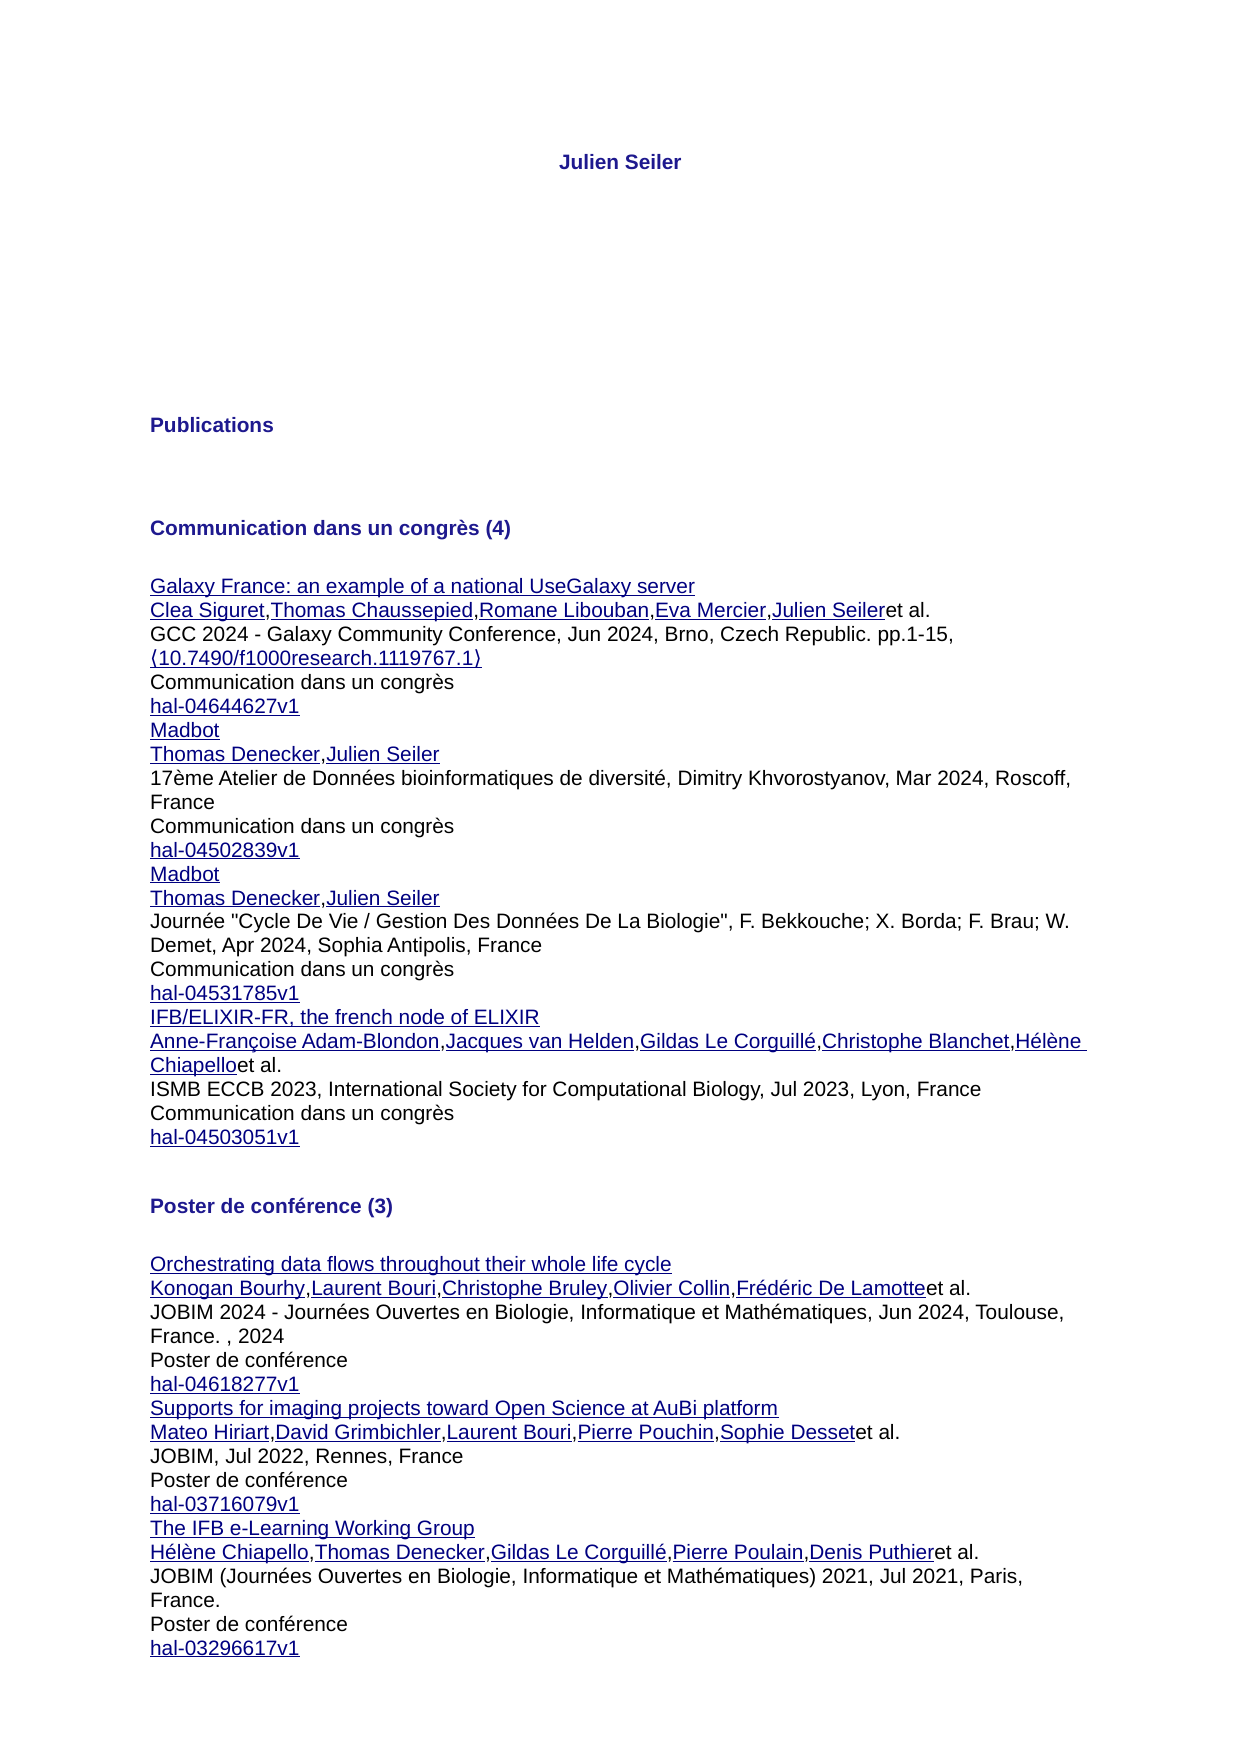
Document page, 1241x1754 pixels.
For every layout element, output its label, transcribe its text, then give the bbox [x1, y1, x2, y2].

table_cell Madbot Thomas Denecker,Julien Seiler 17ème Atelier de Données bioinformatiques de diversité, Dimitry Khvorostyanov, Mar 2024, Roscoff, France Communication dans un congrès hal-04502839v1 [150, 718, 1090, 861]
table_cell IFB/ELIXIR-FR, the french node of ELIXIR Anne-Françoise Adam-Blondon,Jacques van Helden,Gildas Le Corguillé,Christophe Blanchet,Hélène Chiapelloet al. ISMB ECCB 2023, International Society for Computational Biology, Jul 2023, Lyon, France Communication dans un congrès hal-04503051v1 [150, 1005, 1090, 1149]
subtitle Julien Seiler [150, 150, 1090, 174]
table_cell Supports for imaging projects toward Open Science at AuBi platform Mateo Hiriart,David Grimbichler,Laurent Bouri,Pierre Pouchin,Sophie Dessetet al. JOBIM, Jul 2022, Rennes, France Poster de conférence hal-03716079v1 [150, 1396, 1090, 1516]
subtitle Publications [150, 412, 1090, 436]
subtitle Communication dans un congrès (4) [150, 516, 1090, 539]
table_cell The IFB e-Learning Working Group Hélène Chiapello,Thomas Denecker,Gildas Le Corguillé,Pierre Poulain,Denis Puthieret al. JOBIM (Journées Ouvertes en Biologie, Informatique et Mathématiques) 2021, Jul 2021, Paris, France. Poster de conférence hal-03296617v1 [150, 1516, 1090, 1659]
subtitle Poster de conférence (3) [150, 1194, 1090, 1218]
table_header Galaxy France: an example of a national UseGalaxy server Clea Siguret,Thomas Chaussepied,Romane Libouban,Eva Mercier,Julien Seileret al. GCC 2024 - Galaxy Community Conference, Jun 2024, Brno, Czech Republic. pp.1-15, ⟨10.7490/f1000research.1119767.1⟩ Communication dans un congrès hal-04644627v1 [150, 574, 1090, 718]
table_cell Madbot Thomas Denecker,Julien Seiler Journée "Cycle De Vie / Gestion Des Données De La Biologie", F. Bekkouche; X. Borda; F. Brau; W. Demet, Apr 2024, Sophia Antipolis, France Communication dans un congrès hal-04531785v1 [150, 861, 1090, 1005]
table_header Orchestrating data flows throughout their whole life cycle Konogan Bourhy,Laurent Bouri,Christophe Bruley,Olivier Collin,Frédéric De Lamotteet al. JOBIM 2024 - Journées Ouvertes en Biologie, Informatique et Mathématiques, Jun 2024, Toulouse, France. , 2024 Poster de conférence hal-04618277v1 [150, 1252, 1090, 1396]
